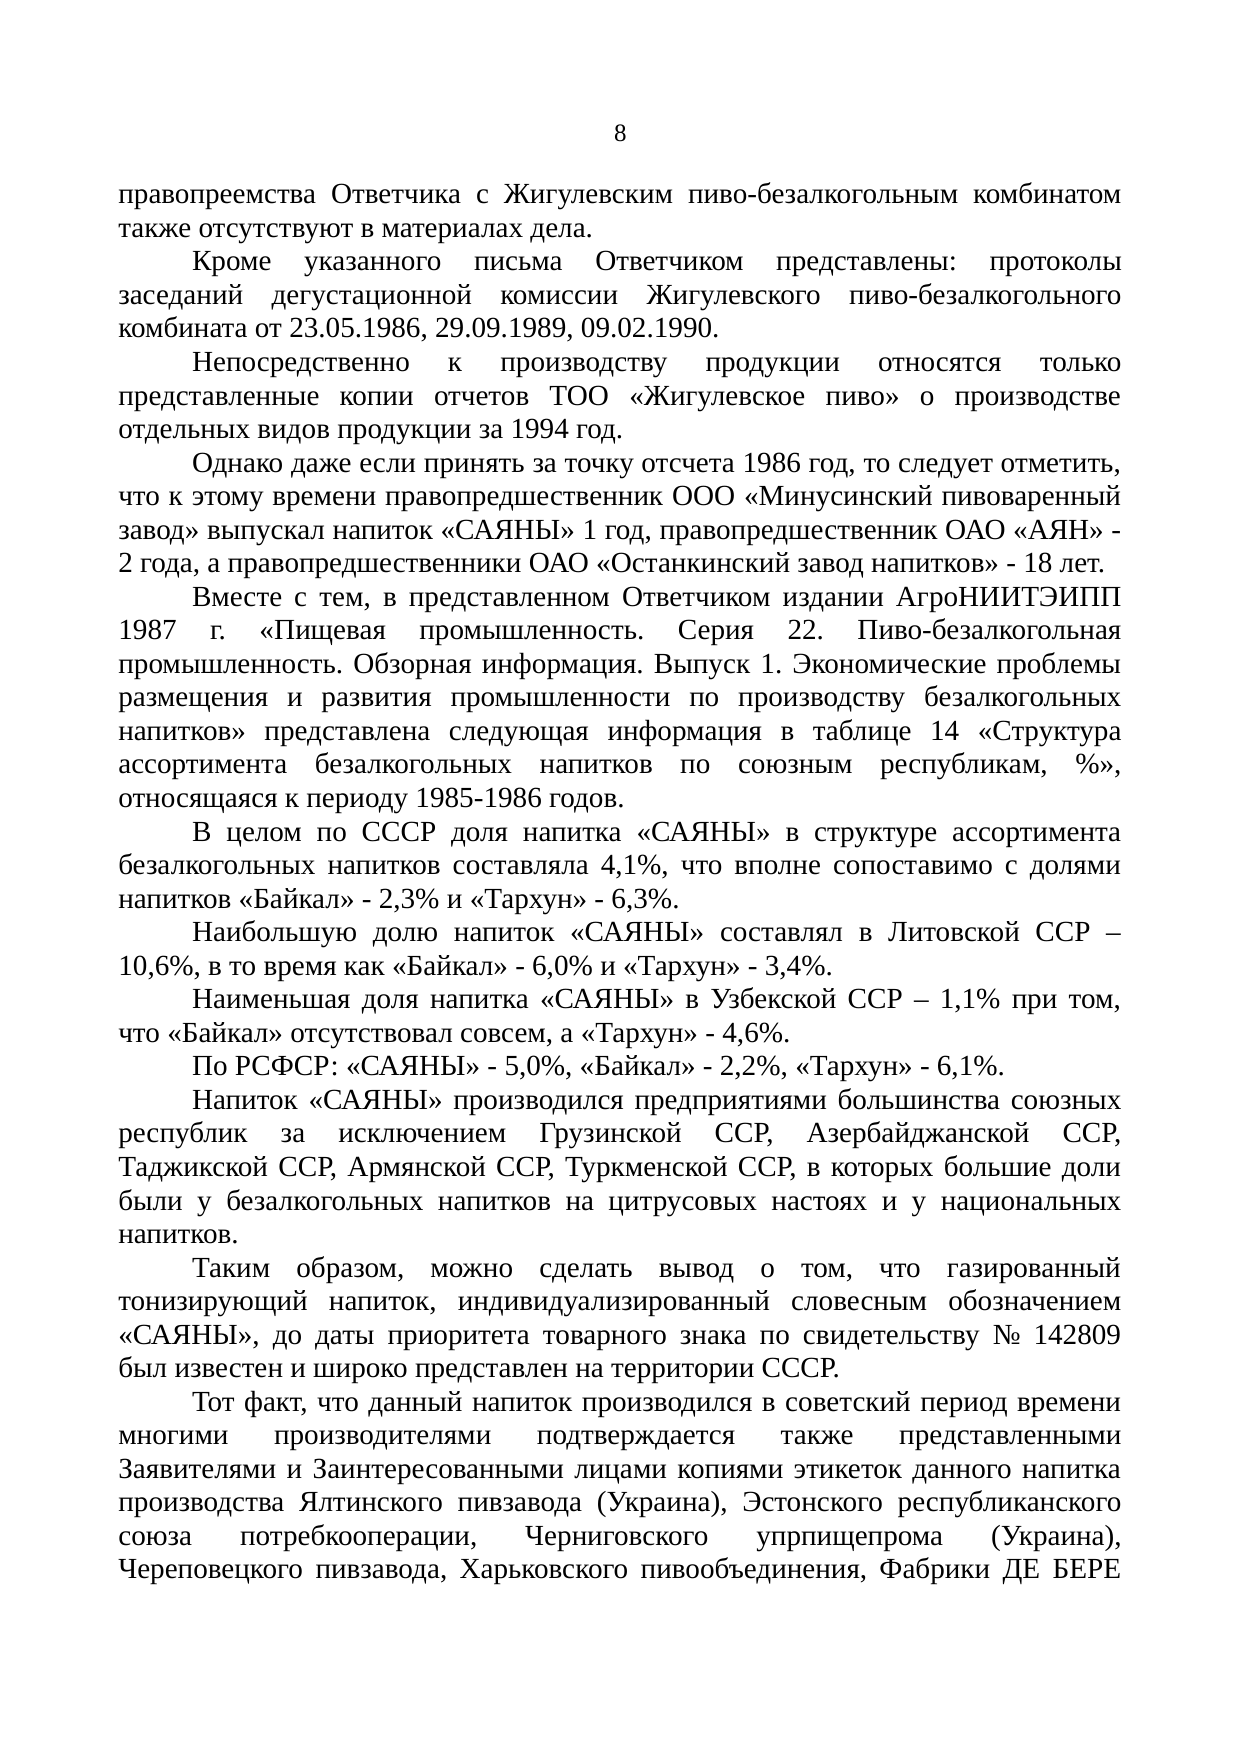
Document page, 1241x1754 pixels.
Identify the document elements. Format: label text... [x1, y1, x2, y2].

text Непосредственно к производству продукции относятся только представленные копии отчетов ТОО «Жигулевское пиво» о производстве отдельных видов продукции за 1994 год. [118, 344, 1122, 445]
text Тот факт, что данный напиток производился в советский период времени многими производителями подтверждается также представленными Заявителями и Заинтересованными лицами копиями этикеток данного напитка производства Ялтинского пивзавода (Украина), Эстонского республиканского союза потребкооперации, Черниговского упрпищепрома (Украина), Череповецкого пивзавода, Харьковского пивообъединения, Фабрики ДЕ БЕРЕ [118, 1384, 1122, 1585]
text Однако даже если принять за точку отсчета 1986 год, то следует отметить, что к этому времени правопредшественник ООО «Минусинский пивоваренный завод» выпускал напиток «САЯНЫ» 1 год, правопредшественник ОАО «АЯН» - 2 года, а правопредшественники ОАО «Останкинский завод напитков» - 18 лет. [118, 445, 1122, 579]
text По РСФСР: «САЯНЫ» - 5,0%, «Байкал» - 2,2%, «Тархун» - 6,1%. [118, 1048, 1122, 1082]
text В целом по СССР доля напитка «САЯНЫ» в структуре ассортимента безалкогольных напитков составляла 4,1%, что вполне сопоставимо с долями напитков «Байкал» - 2,3% и «Тархун» - 6,3%. [118, 814, 1122, 914]
text Вместе с тем, в представленном Ответчиком издании АгроНИИТЭИПП 1987 г. «Пищевая промышленность. Серия 22. Пиво-безалкогольная промышленность. Обзорная информация. Выпуск 1. Экономические проблемы размещения и развития промышленности по производству безалкогольных напитков» представлена следующая информация в таблице 14 «Структура ассортимента безалкогольных напитков по союзным республикам, %», относящаяся к периоду 1985-1986 годов. [118, 579, 1122, 814]
text Наибольшую долю напиток «САЯНЫ» составлял в Литовской ССР – 10,6%, в то время как «Байкал» - 6,0% и «Тархун» - 3,4%. [118, 914, 1122, 981]
text Таким образом, можно сделать вывод о том, что газированный тонизирующий напиток, индивидуализированный словесным обозначением «САЯНЫ», до даты приоритета товарного знака по свидетельству № 142809 был известен и широко представлен на территории СССР. [118, 1250, 1122, 1384]
text правопреемства Ответчика с Жигулевским пиво-безалкогольным комбинатом также отсутствуют в материалах дела. [118, 176, 1122, 243]
text Наименьшая доля напитка «САЯНЫ» в Узбекской ССР – 1,1% при том, что «Байкал» отсутствовал совсем, а «Тархун» - 4,6%. [118, 981, 1122, 1048]
text Напиток «САЯНЫ» производился предприятиями большинства союзных республик за исключением Грузинской ССР, Азербайджанской ССР, Таджикской ССР, Армянской ССР, Туркменской ССР, в которых большие доли были у безалкогольных напитков на цитрусовых настоях и у национальных напитков. [118, 1082, 1122, 1250]
text Кроме указанного письма Ответчиком представлены: протоколы заседаний дегустационной комиссии Жигулевского пиво-безалкогольного комбината от 23.05.1986, 29.09.1989, 09.02.1990. [118, 243, 1122, 344]
